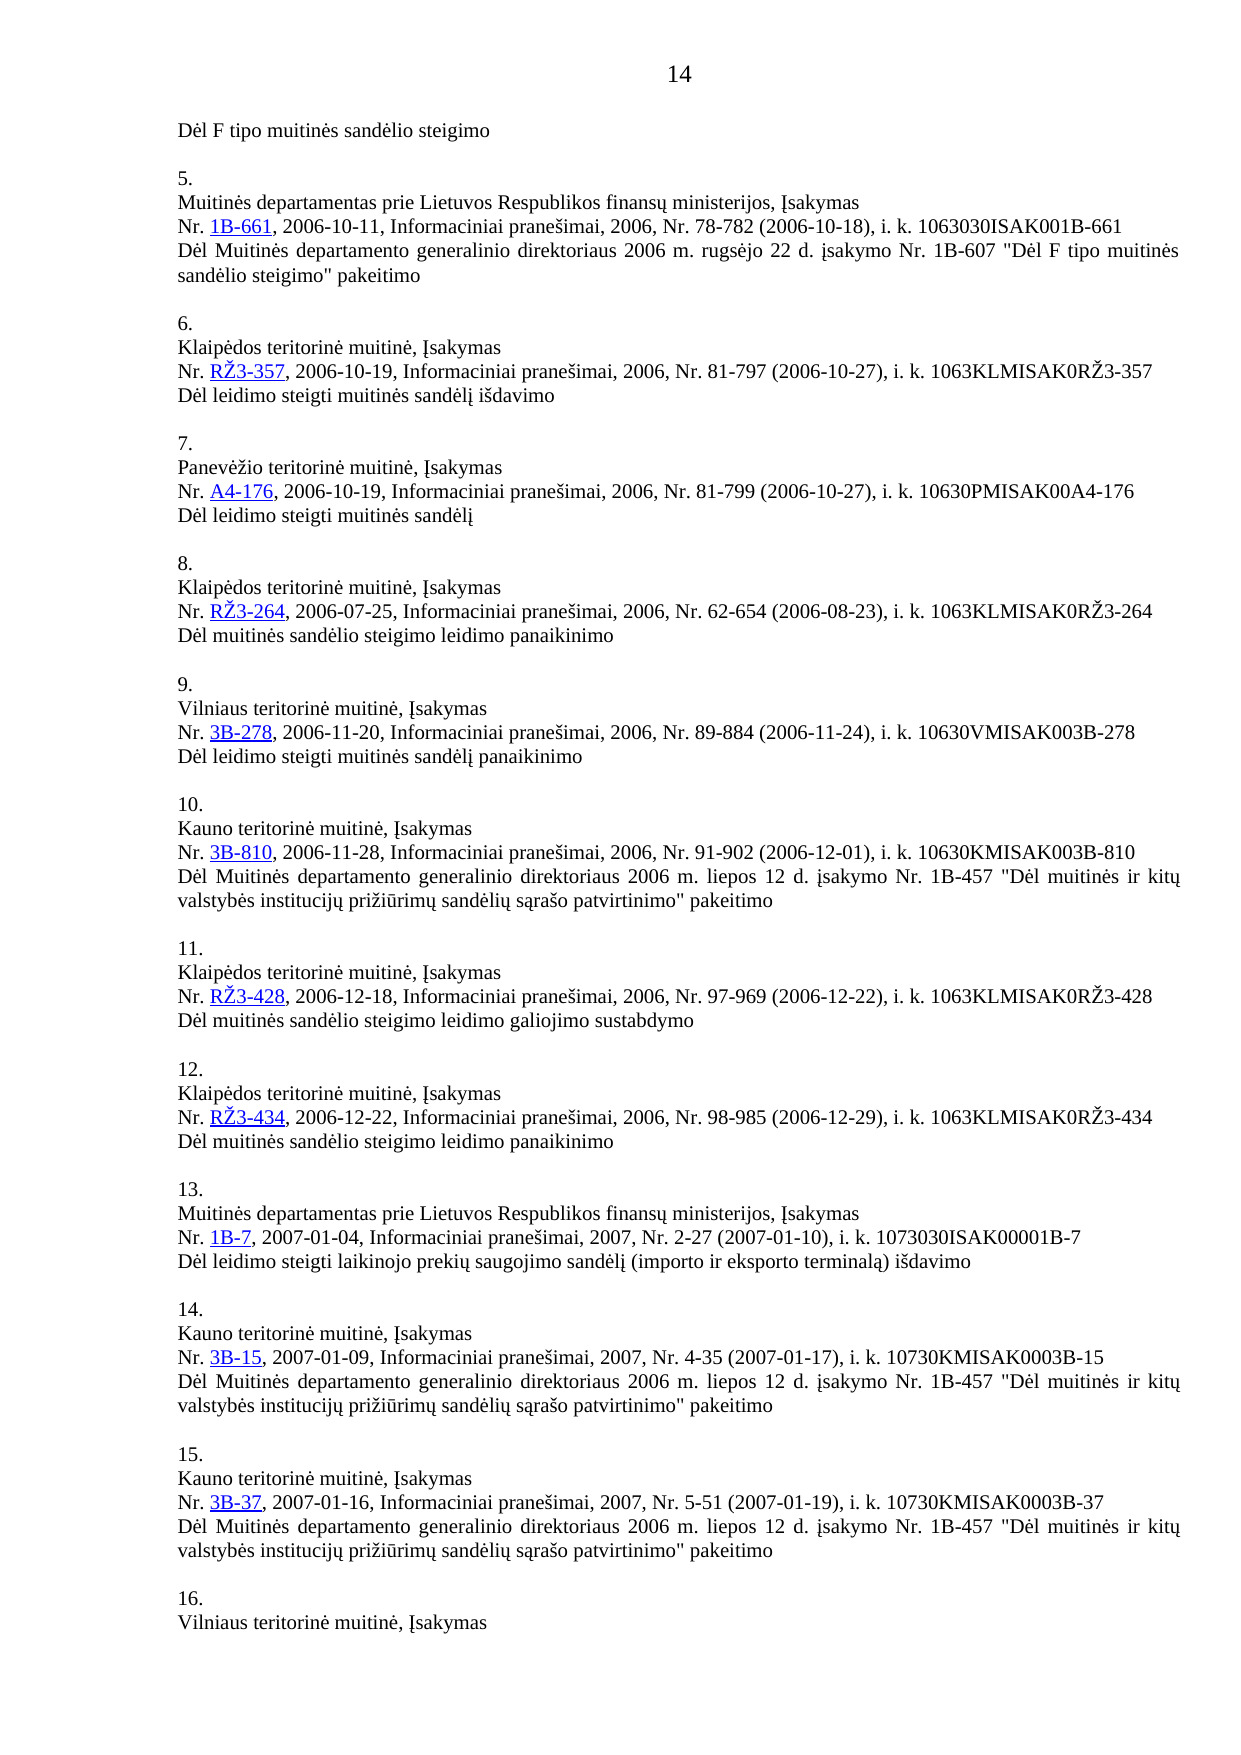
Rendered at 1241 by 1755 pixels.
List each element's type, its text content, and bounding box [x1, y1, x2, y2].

text Kauno teritorinė muitinė, Įsakymas [177, 1466, 1181, 1490]
text 8. [177, 551, 1181, 575]
text 6. [177, 311, 1181, 335]
text Nr. RŽ3-264, 2006-07-25, Informaciniai pranešimai, 2006, Nr. 62-654 (2006-08-23), i. k. 1063KLMISAK0RŽ3-264 [177, 599, 1181, 623]
text 9. [177, 672, 1181, 696]
text Nr. 3B-278, 2006-11-20, Informaciniai pranešimai, 2006, Nr. 89-884 (2006-11-24), i. k. 10630VMISAK003B-278 [177, 720, 1181, 744]
text Dėl Muitinės departamento generalinio direktoriaus 2006 m. liepos 12 d. įsakymo Nr. 1B-457 "Dėl muitinės ir kitų valstybės institucijų prižiūrimų sandėlių sąrašo patvirtinimo" pakeitimo [177, 864, 1181, 912]
text Dėl muitinės sandėlio steigimo leidimo panaikinimo [177, 1129, 1181, 1153]
text Nr. 3B-810, 2006-11-28, Informaciniai pranešimai, 2006, Nr. 91-902 (2006-12-01), i. k. 10630KMISAK003B-810 [177, 840, 1181, 864]
text Dėl leidimo steigti muitinės sandėlį išdavimo [177, 383, 1181, 407]
text Dėl Muitinės departamento generalinio direktoriaus 2006 m. liepos 12 d. įsakymo Nr. 1B-457 "Dėl muitinės ir kitų valstybės institucijų prižiūrimų sandėlių sąrašo patvirtinimo" pakeitimo [177, 1514, 1181, 1562]
text Nr. 1B-7, 2007-01-04, Informaciniai pranešimai, 2007, Nr. 2-27 (2007-01-10), i. k. 1073030ISAK00001B-7 [177, 1225, 1181, 1249]
text Vilniaus teritorinė muitinė, Įsakymas [177, 696, 1181, 720]
text Muitinės departamentas prie Lietuvos Respublikos finansų ministerijos, Įsakymas [177, 190, 1181, 214]
text Dėl muitinės sandėlio steigimo leidimo galiojimo sustabdymo [177, 1008, 1181, 1032]
text 7. [177, 431, 1181, 455]
text Nr. A4-176, 2006-10-19, Informaciniai pranešimai, 2006, Nr. 81-799 (2006-10-27), i. k. 10630PMISAK00A4-176 [177, 479, 1181, 503]
text Klaipėdos teritorinė muitinė, Įsakymas [177, 1081, 1181, 1105]
text 13. [177, 1177, 1181, 1201]
text Kauno teritorinė muitinė, Įsakymas [177, 1321, 1181, 1345]
text Muitinės departamentas prie Lietuvos Respublikos finansų ministerijos, Įsakymas [177, 1201, 1181, 1225]
text Nr. RŽ3-428, 2006-12-18, Informaciniai pranešimai, 2006, Nr. 97-969 (2006-12-22), i. k. 1063KLMISAK0RŽ3-428 [177, 984, 1181, 1008]
text Kauno teritorinė muitinė, Įsakymas [177, 816, 1181, 840]
text Klaipėdos teritorinė muitinė, Įsakymas [177, 575, 1181, 599]
text Panevėžio teritorinė muitinė, Įsakymas [177, 455, 1181, 479]
text Dėl muitinės sandėlio steigimo leidimo panaikinimo [177, 623, 1181, 647]
text Dėl leidimo steigti muitinės sandėlį panaikinimo [177, 744, 1181, 768]
text Nr. 3B-15, 2007-01-09, Informaciniai pranešimai, 2007, Nr. 4-35 (2007-01-17), i. k. 10730KMISAK0003B-15 [177, 1345, 1181, 1369]
text 15. [177, 1442, 1181, 1466]
text 11. [177, 936, 1181, 960]
text 16. [177, 1586, 1181, 1610]
text 5. [177, 166, 1181, 190]
text Dėl Muitinės departamento generalinio direktoriaus 2006 m. rugsėjo 22 d. įsakymo Nr. 1B-607 "Dėl F tipo muitinės sandėlio steigimo" pakeitimo [177, 238, 1181, 287]
text Dėl F tipo muitinės sandėlio steigimo [177, 118, 1181, 142]
text Nr. RŽ3-434, 2006-12-22, Informaciniai pranešimai, 2006, Nr. 98-985 (2006-12-29), i. k. 1063KLMISAK0RŽ3-434 [177, 1105, 1181, 1129]
text Klaipėdos teritorinė muitinė, Įsakymas [177, 335, 1181, 359]
text Nr. 1B-661, 2006-10-11, Informaciniai pranešimai, 2006, Nr. 78-782 (2006-10-18), i. k. 1063030ISAK001B-661 [177, 214, 1181, 238]
text Nr. RŽ3-357, 2006-10-19, Informaciniai pranešimai, 2006, Nr. 81-797 (2006-10-27), i. k. 1063KLMISAK0RŽ3-357 [177, 359, 1181, 383]
text Dėl Muitinės departamento generalinio direktoriaus 2006 m. liepos 12 d. įsakymo Nr. 1B-457 "Dėl muitinės ir kitų valstybės institucijų prižiūrimų sandėlių sąrašo patvirtinimo" pakeitimo [177, 1369, 1181, 1417]
text Vilniaus teritorinė muitinė, Įsakymas [177, 1610, 1181, 1634]
text Klaipėdos teritorinė muitinė, Įsakymas [177, 960, 1181, 984]
text 14. [177, 1297, 1181, 1321]
text 10. [177, 792, 1181, 816]
text Dėl leidimo steigti muitinės sandėlį [177, 503, 1181, 527]
text Dėl leidimo steigti laikinojo prekių saugojimo sandėlį (importo ir eksporto terminalą) išdavimo [177, 1249, 1181, 1273]
text 12. [177, 1057, 1181, 1081]
text Nr. 3B-37, 2007-01-16, Informaciniai pranešimai, 2007, Nr. 5-51 (2007-01-19), i. k. 10730KMISAK0003B-37 [177, 1490, 1181, 1514]
